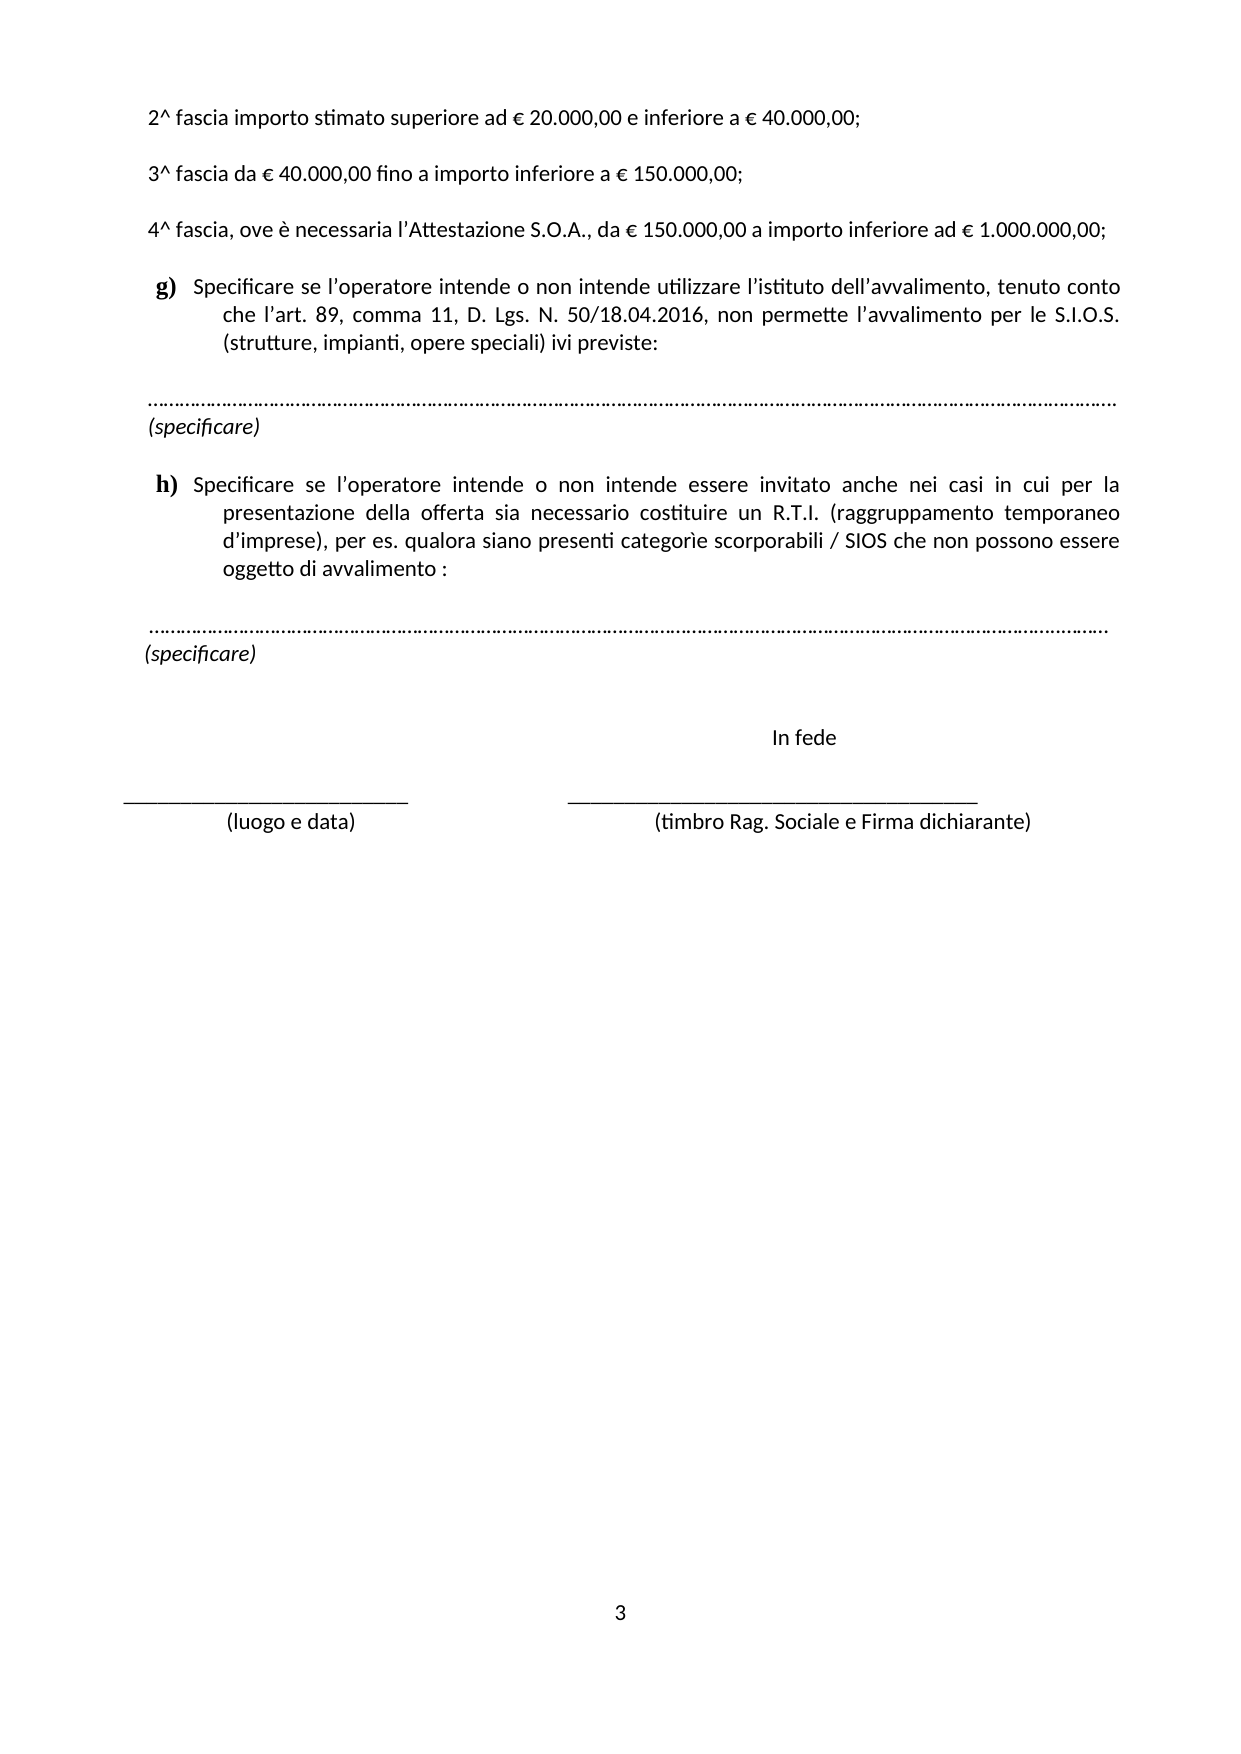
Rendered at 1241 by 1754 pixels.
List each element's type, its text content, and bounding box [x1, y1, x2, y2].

text …………………………………………………………………………………………………………………………………………………………………. [148, 384, 1122, 412]
text (specificare) [118, 639, 1122, 667]
text (specificare) [148, 412, 1122, 440]
text _________________________ ____________________________________ [118, 779, 1122, 807]
list Specificare se l’operatore intende o non intende utilizzare l’istituto dell’avvalimento, tenuto conto che l’art. 89, comma 11, D. Lgs. N. 50/18.04.2016, non permette l’avvalimento per le S.I.O.S. (strutture, impianti, opere speciali) ivi previste: [156, 271, 1122, 356]
text ………………………………………………………………………………………………………………………………………………………..……… [118, 611, 1122, 639]
list Specificare se l’operatore intende o non intende essere invitato anche nei casi in cui per la presentazione della offerta sia necessario costituire un R.T.I. (raggruppamento temporaneo d’imprese), per es. qualora siano presenti categorìe scorporabili / SIOS che non possono essere oggetto di avvalimento : [156, 469, 1122, 582]
text 2^ fascia importo stimato superiore ad € 20.000,00 e inferiore a € 40.000,00; [148, 103, 1122, 131]
text (luogo e data) (timbro Rag. Sociale e Firma dichiarante) [118, 807, 1122, 835]
text 4^ fascia, ove è necessaria l’Attestazione S.O.A., da € 150.000,00 a importo inferiore ad € 1.000.000,00; [148, 215, 1122, 243]
text In fede [118, 723, 1122, 751]
text 3^ fascia da € 40.000,00 fino a importo inferiore a € 150.000,00; [148, 159, 1122, 187]
